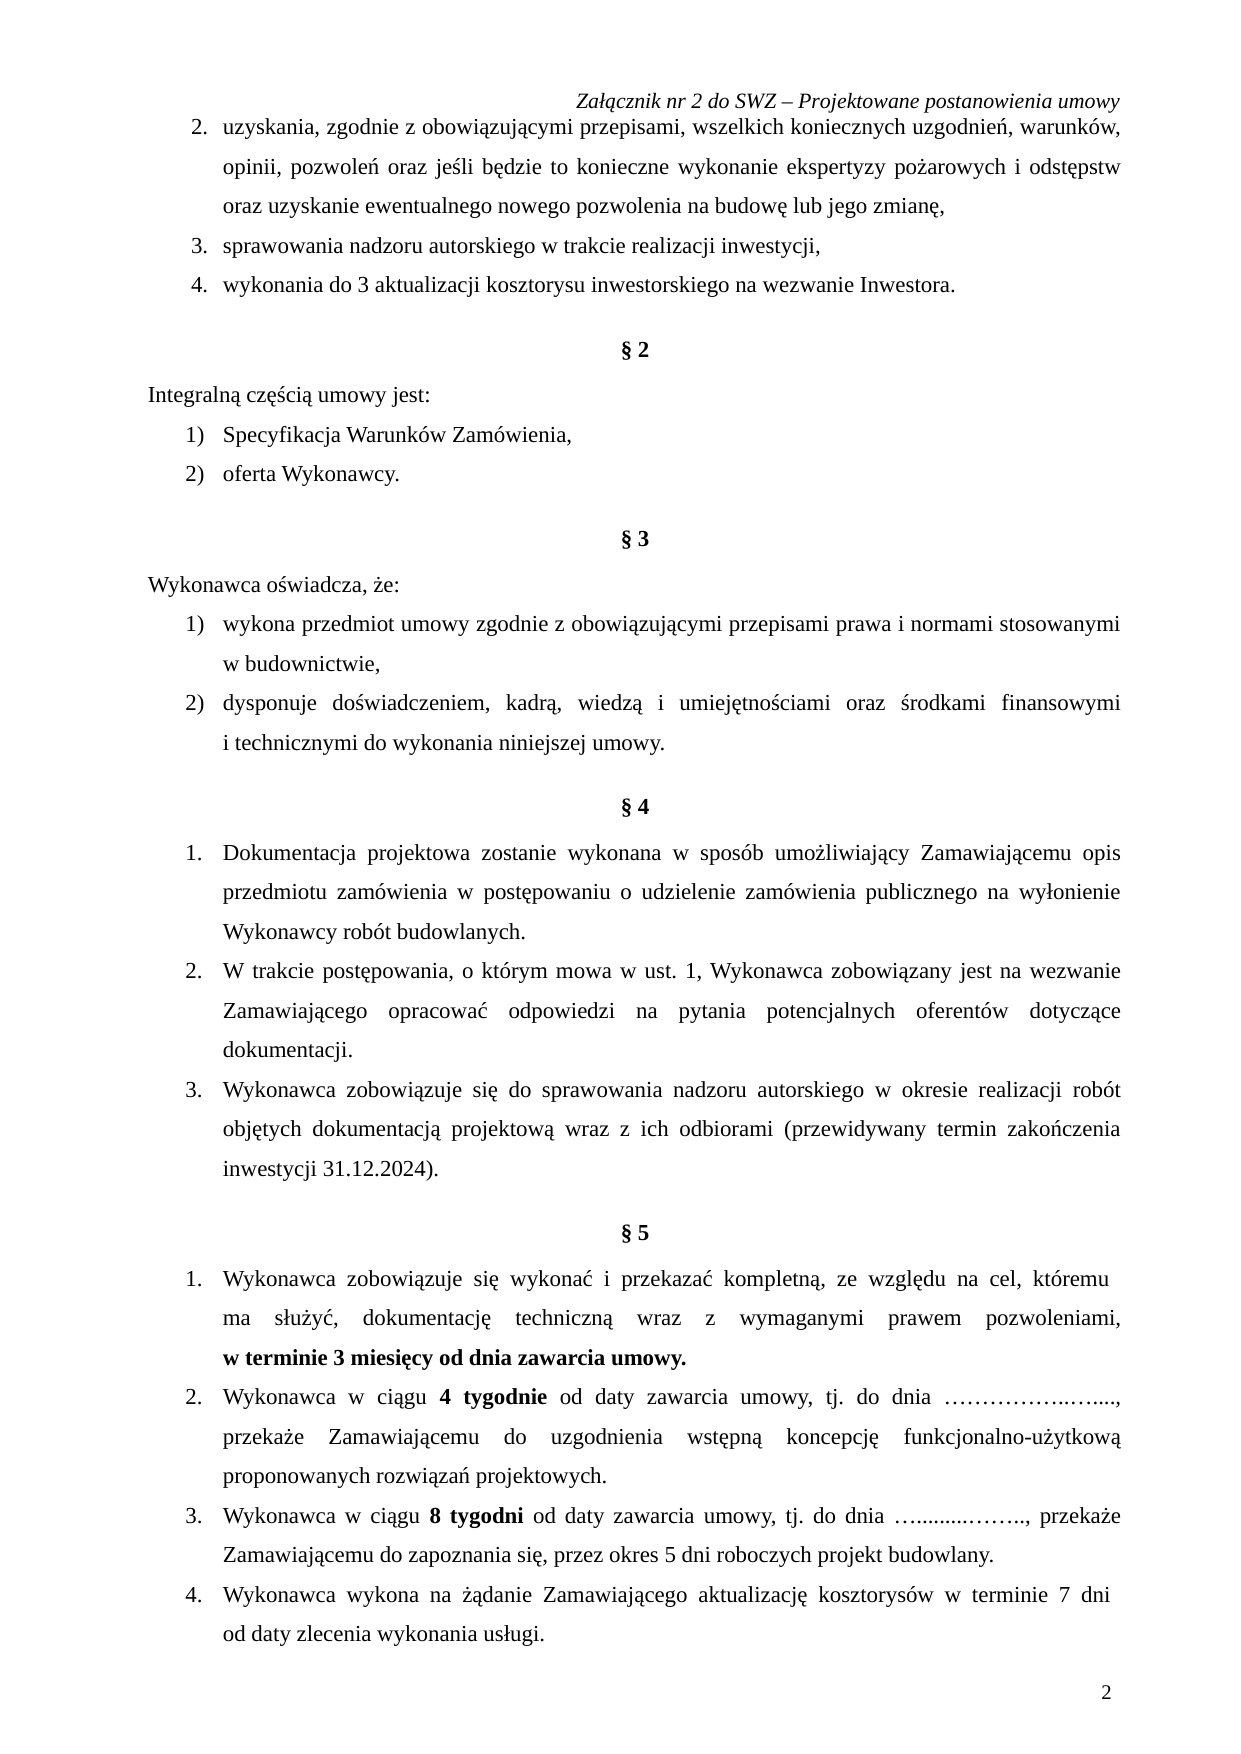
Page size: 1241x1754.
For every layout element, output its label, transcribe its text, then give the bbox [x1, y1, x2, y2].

list Dokumentacja projektowa zostanie wykonana w sposób umożliwiający Zamawiającemu opis przedmiotu zamówienia w postępowaniu o udzielenie zamówienia publicznego na wyłonienie Wykonawcy robót budowlanych. [185, 839, 1122, 944]
list W trakcie postępowania, o którym mowa w ust. 1, Wykonawca zobowiązany jest na wezwanie Zamawiającego opracować odpowiedzi na pytania potencjalnych oferentów dotyczące dokumentacji. [185, 957, 1122, 1062]
text Integralną częścią umowy jest: [148, 381, 1122, 408]
list oferta Wykonawcy. [185, 460, 1122, 487]
list uzyskania, zgodnie z obowiązującymi przepisami, wszelkich koniecznych uzgodnień, warunków, opinii, pozwoleń oraz jeśli będzie to konieczne wykonanie ekspertyzy pożarowych i odstępstw oraz uzyskanie ewentualnego nowego pozwolenia na budowę lub jego zmianę, [185, 113, 1122, 219]
list Wykonawca zobowiązuje się do sprawowania nadzoru autorskiego w okresie realizacji robót objętych dokumentacją projektową wraz z ich odbiorami (przewidywany termin zakończenia inwestycji 31.12.2024). [185, 1076, 1122, 1181]
subtitle § 2 [148, 336, 1122, 362]
subtitle § 5 [148, 1219, 1122, 1245]
text Wykonawca oświadcza, że: [148, 571, 1122, 597]
list Wykonawca w ciągu 8 tygodni od daty zawarcia umowy, tj. do dnia ….........…….., przekaże Zamawiającemu do zapoznania się, przez okres 5 dni roboczych projekt budowlany. [185, 1502, 1122, 1567]
list wykona przedmiot umowy zgodnie z obowiązującymi przepisami prawa i normami stosowanymi w budownictwie, [185, 610, 1122, 676]
subtitle § 3 [148, 525, 1122, 551]
list wykonania do 3 aktualizacji kosztorysu inwestorskiego na wezwanie Inwestora. [185, 271, 1122, 298]
list Wykonawca zobowiązuje się wykonać i przekazać kompletną, ze względu na cel, któremu ma służyć, dokumentację techniczną wraz z wymaganymi prawem pozwoleniami, w terminie 3 miesięcy od dnia zawarcia umowy. [185, 1265, 1122, 1370]
list dysponuje doświadczeniem, kadrą, wiedzą i umiejętnościami oraz środkami finansowymi i technicznymi do wykonania niniejszej umowy. [185, 689, 1122, 755]
list Wykonawca w ciągu 4 tygodnie od daty zawarcia umowy, tj. do dnia ……………..…...., przekaże Zamawiającemu do uzgodnienia wstępną koncepcję funkcjonalno-użytkową proponowanych rozwiązań projektowych. [185, 1383, 1122, 1488]
subtitle § 4 [148, 793, 1122, 819]
list Wykonawca wykona na żądanie Zamawiającego aktualizację kosztorysów w terminie 7 dni od daty zlecenia wykonania usługi. [185, 1581, 1122, 1646]
list sprawowania nadzoru autorskiego w trakcie realizacji inwestycji, [185, 232, 1122, 258]
list Specyfikacja Warunków Zamówienia, [185, 421, 1122, 447]
